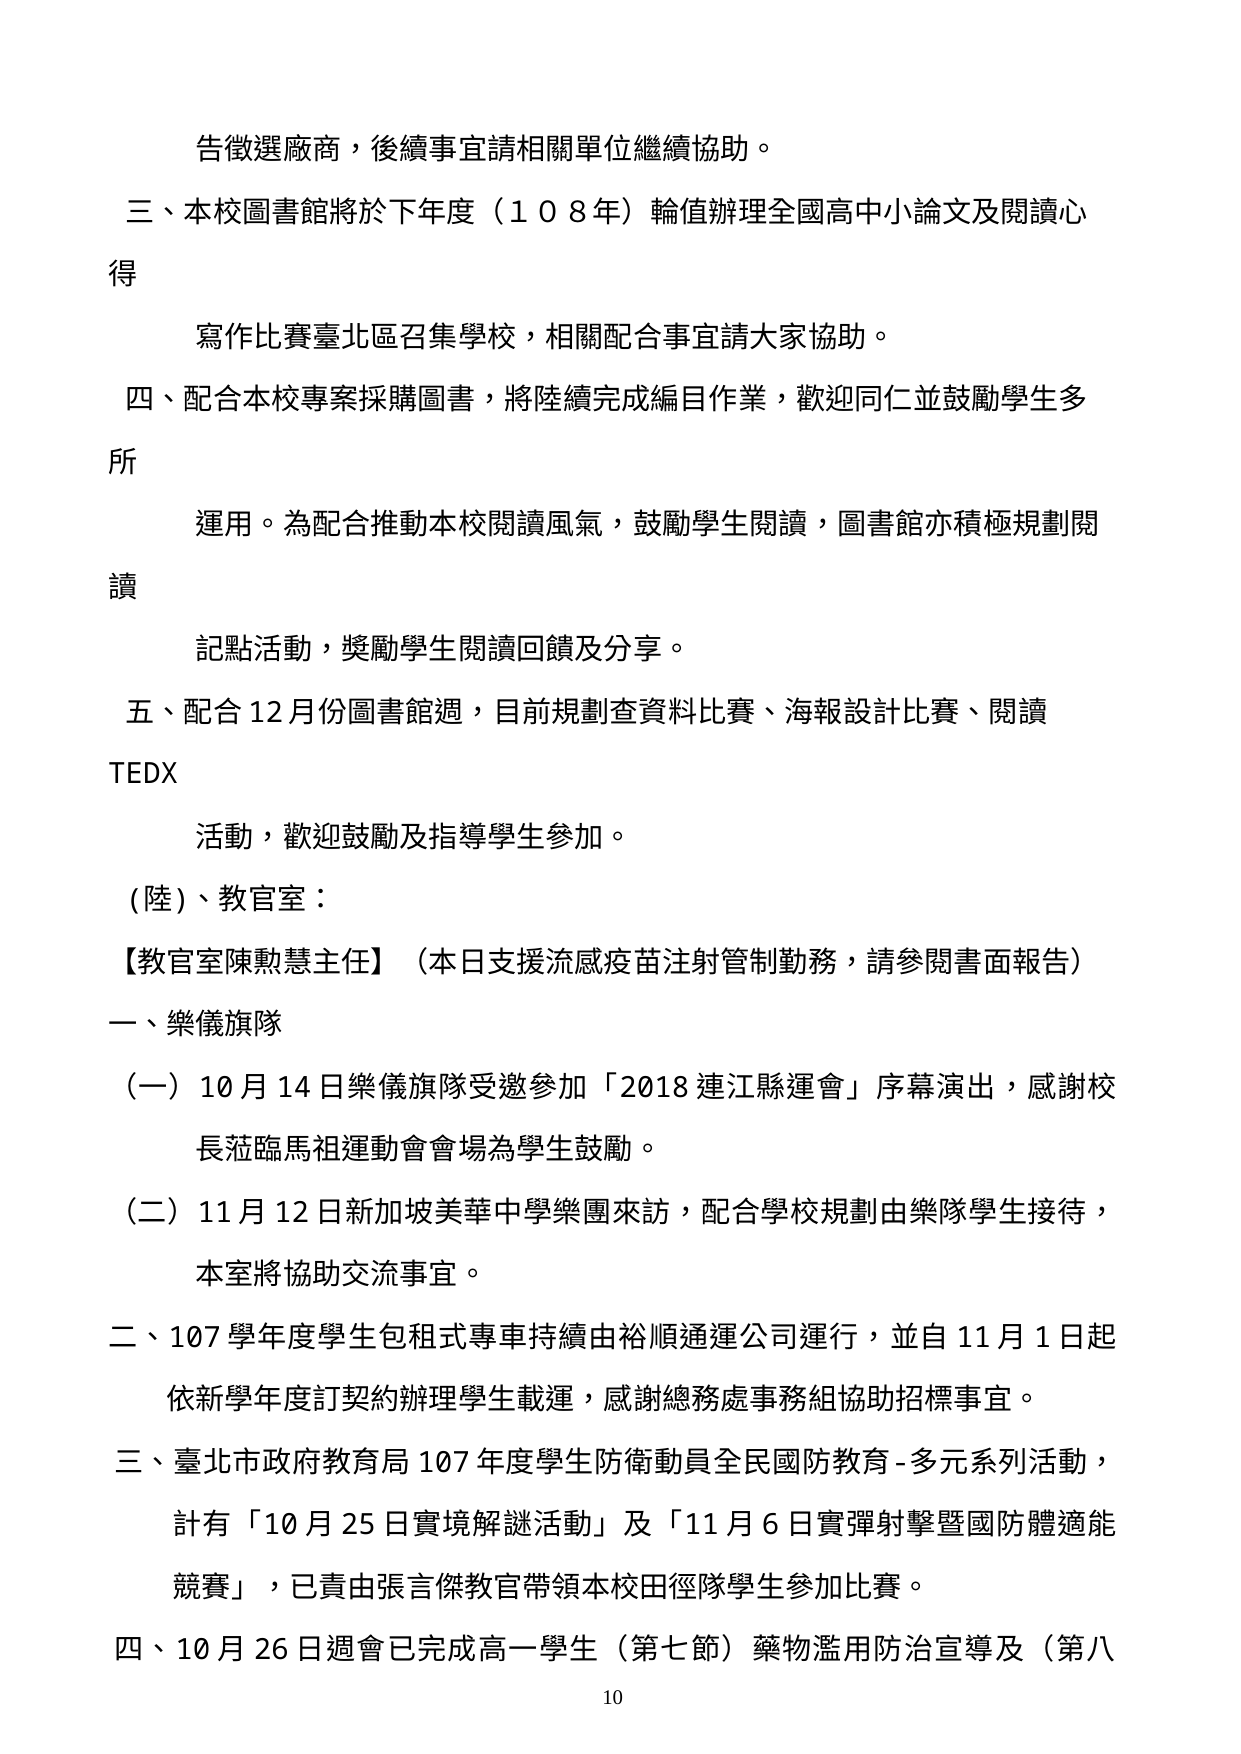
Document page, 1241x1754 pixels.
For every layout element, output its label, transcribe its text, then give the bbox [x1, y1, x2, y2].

text 活動，歡迎鼓勵及指導學生參加。 [108, 793, 1117, 855]
text 一、樂儀旗隊 [108, 980, 1117, 1043]
text 四、配合本校專案採購圖書，將陸續完成編目作業，歡迎同仁並鼓勵學生多所 [108, 355, 1117, 480]
text 五、配合12月份圖書館週，目前規劃查資料比賽、海報設計比賽、閱讀TEDX [108, 668, 1117, 793]
text （二）11月12日新加坡美華中學樂團來訪，配合學校規劃由樂隊學生接待，本室將協助交流事宜。 [108, 1168, 1117, 1293]
text 四、10月26日週會已完成高一學生（第七節）藥物濫用防治宣導及（第八 [114, 1605, 1117, 1668]
text 寫作比賽臺北區召集學校，相關配合事宜請大家協助。 [108, 293, 1117, 355]
text 三、本校圖書館將於下年度（１０８年）輪值辦理全國高中小論文及閱讀心得 [108, 168, 1117, 293]
text 三、臺北市政府教育局107年度學生防衛動員全民國防教育-多元系列活動，計有「10月25日實境解謎活動」及「11月6日實彈射擊暨國防體適能競賽」，已責由張言傑教官帶領本校田徑隊學生參加比賽。 [114, 1418, 1117, 1605]
text （一）10月14日樂儀旗隊受邀參加「2018連江縣運會」序幕演出，感謝校長蒞臨馬祖運動會會場為學生鼓勵。 [108, 1043, 1117, 1168]
text 記點活動，奬勵學生閱讀回饋及分享。 [108, 605, 1117, 668]
text 二、107學年度學生包租式專車持續由裕順通運公司運行，並自11月1日起依新學年度訂契約辦理學生載運，感謝總務處事務組協助招標事宜。 [108, 1293, 1117, 1418]
text 【教官室陳勲慧主任】（本日支援流感疫苗注射管制勤務，請參閱書面報告） [108, 918, 1117, 980]
text 告徵選廠商，後續事宜請相關單位繼續協助。 [108, 105, 1117, 168]
text (陸)、教官室： [108, 855, 1117, 918]
text 運用。為配合推動本校閱讀風氣，鼓勵學生閱讀，圖書館亦積極規劃閱讀 [108, 480, 1117, 605]
